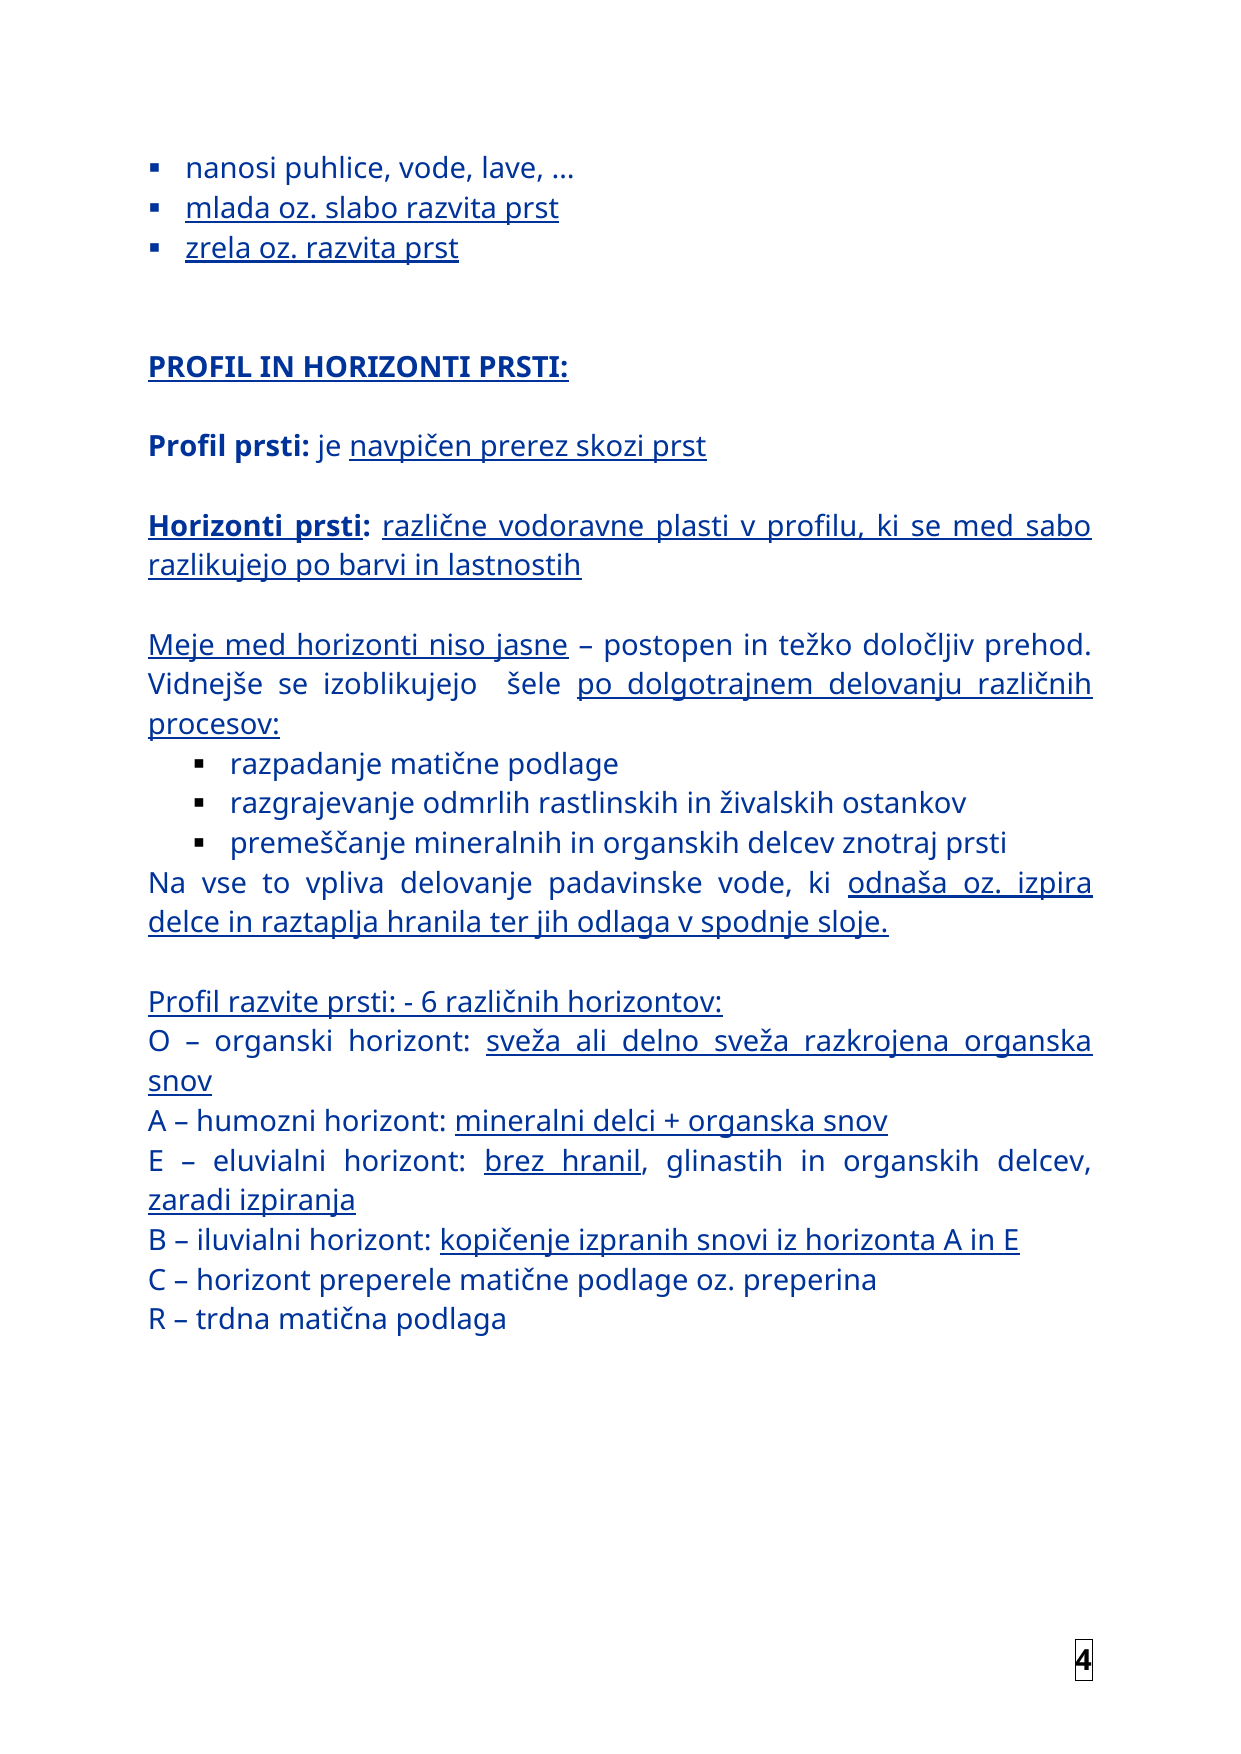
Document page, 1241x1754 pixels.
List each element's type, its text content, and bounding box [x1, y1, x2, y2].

text R – trdna matična podlaga [148, 1298, 1093, 1338]
text Horizonti prsti: različne vodoravne plasti v profilu, ki se med sabo razlikujejo po barvi in lastnostih [148, 505, 1093, 584]
list nanosi puhlice, vode, lave, … [148, 148, 1093, 187]
list zrela oz. razvita prst [148, 227, 1093, 267]
text Meje med horizonti niso jasne – postopen in težko določljiv prehod. Vidnejše se izoblikujejo šele po dolgotrajnem delovanju različnih procesov: [148, 624, 1093, 743]
text Na vse to vpliva delovanje padavinske vode, ki odnaša oz. izpira delce in raztaplja hranila ter jih odlaga v spodnje sloje. [148, 862, 1093, 941]
text A – humozni horizont: mineralni delci + organska snov [148, 1100, 1093, 1140]
text O – organski horizont: sveža ali delno sveža razkrojena organska snov [148, 1021, 1093, 1100]
list premeščanje mineralnih in organskih delcev znotraj prsti [192, 822, 1093, 862]
text B – iluvialni horizont: kopičenje izpranih snovi iz horizonta A in E [148, 1219, 1093, 1259]
text Profil prsti: je navpičen prerez skozi prst [148, 425, 1093, 465]
text PROFIL IN HORIZONTI PRSTI: [148, 346, 1093, 386]
text C – horizont preperele matične podlage oz. preperina [148, 1259, 1093, 1298]
list mlada oz. slabo razvita prst [148, 187, 1093, 227]
list razgrajevanje odmrlih rastlinskih in živalskih ostankov [192, 783, 1093, 822]
text E – eluvialni horizont: brez hranil, glinastih in organskih delcev, zaradi izpiranja [148, 1140, 1093, 1219]
list razpadanje matične podlage [192, 743, 1093, 783]
text Profil razvite prsti: - 6 različnih horizontov: [148, 981, 1093, 1021]
